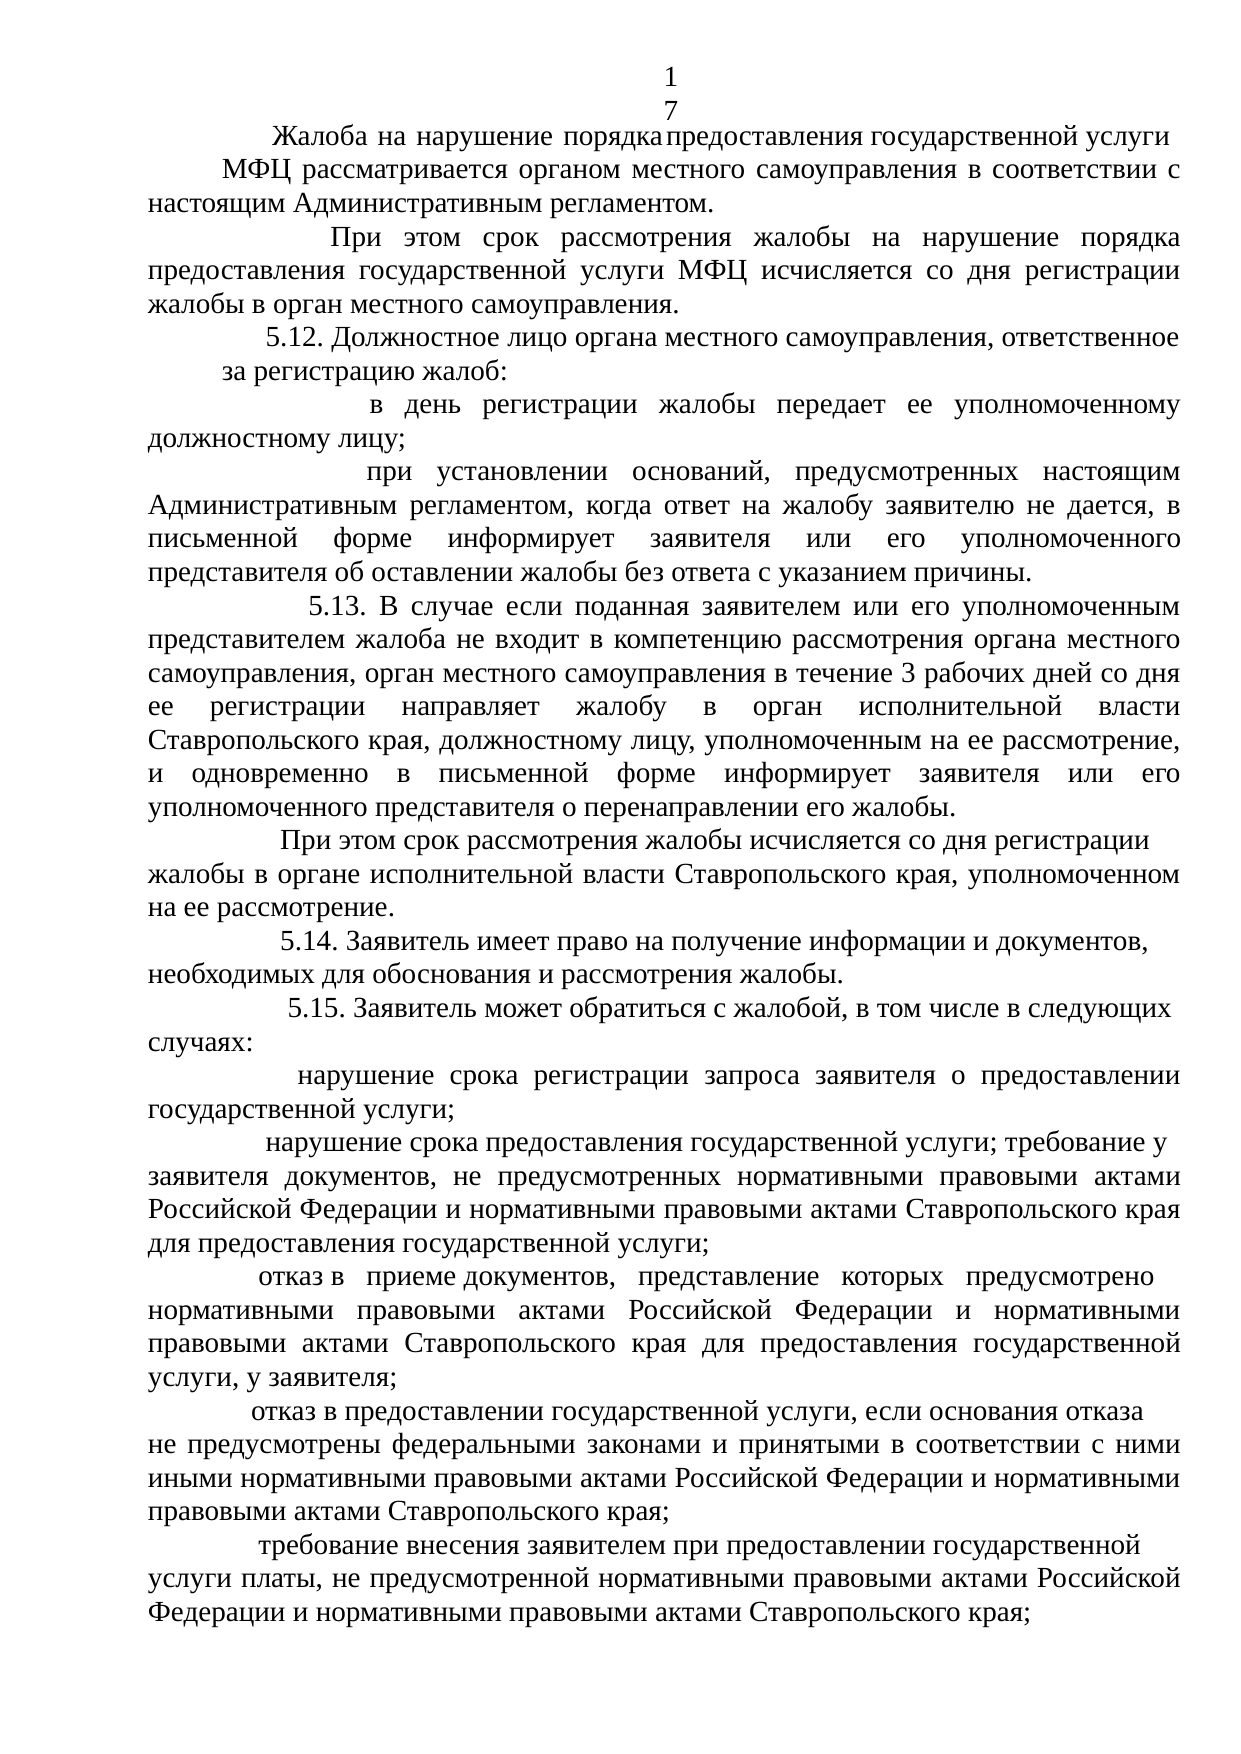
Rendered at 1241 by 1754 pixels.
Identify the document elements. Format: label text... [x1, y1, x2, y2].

text 5.15. Заявитель может обратиться с жалобой, в том числе в следующих [148, 990, 1181, 1024]
text жалобы в органе исполнительной власти Ставропольского края, уполномоченном на ее рассмотрение. [148, 856, 1181, 923]
text МФЦ рассматривается органом местного самоуправления в соответствии с настоящим Административным регламентом. [148, 152, 1181, 219]
text не предусмотрены федеральными законами и принятыми в соответствии с ними иными нормативными правовыми актами Российской Федерации и нормативными правовыми актами Ставропольского края; [148, 1426, 1181, 1527]
text случаях: [148, 1024, 1181, 1057]
text требование внесения заявителем при предоставлении государственной [148, 1527, 1181, 1560]
text нарушение срока предоставления государственной услуги; требование у [148, 1124, 1181, 1158]
text При этом срок рассмотрения жалобы на нарушение порядка предоставления государственной услуги МФЦ исчисляется со дня регистрации жалобы в орган местного самоуправления. [148, 219, 1181, 319]
text 5.14. Заявитель имеет право на получение информации и документов, [148, 923, 1181, 957]
text в день регистрации жалобы передает ее уполномоченному должностному лицу; [148, 386, 1181, 453]
text нормативными правовыми актами Российской Федерации и нормативными правовыми актами Ставропольского края для предоставления государственной услуги, у заявителя; [148, 1292, 1181, 1393]
text Жалоба на нарушение порядка предоставления государственной услуги [148, 118, 1181, 152]
text при установлении оснований, предусмотренных настоящим Административным регламентом, когда ответ на жалобу заявителю не дается, в письменной форме информирует заявителя или его уполномоченного представителя об оставлении жалобы без ответа с указанием причины. [148, 453, 1181, 588]
text 5.13. В случае если поданная заявителем или его уполномоченным представителем жалоба не входит в компетенцию рассмотрения органа местного самоуправления, орган местного самоуправления в течение 3 рабочих дней со дня ее регистрации направляет жалобу в орган исполнительной власти Ставропольского края, должностному лицу, уполномоченным на ее рассмотрение, и одновременно в письменной форме информирует заявителя или его уполномоченного представителя о перенаправлении его жалобы. [148, 588, 1181, 822]
text необходимых для обоснования и рассмотрения жалобы. [148, 957, 1181, 990]
text При этом срок рассмотрения жалобы исчисляется со дня регистрации [148, 822, 1181, 856]
text за регистрацию жалоб: [148, 353, 1181, 386]
text заявителя документов, не предусмотренных нормативными правовыми актами Российской Федерации и нормативными правовыми актами Ставропольского края для предоставления государственной услуги; [148, 1158, 1181, 1258]
text 5.12. Должностное лицо органа местного самоуправления, ответственное [148, 319, 1181, 353]
text услуги платы, не предусмотренной нормативными правовыми актами Российской Федерации и нормативными правовыми актами Ставропольского края; [148, 1560, 1181, 1627]
text отказ в предоставлении государственной услуги, если основания отказа [148, 1393, 1181, 1426]
text нарушение срока регистрации запроса заявителя о предоставлении государственной услуги; [148, 1057, 1181, 1124]
text отказ в приеме документов, представление которых предусмотрено [148, 1258, 1181, 1292]
